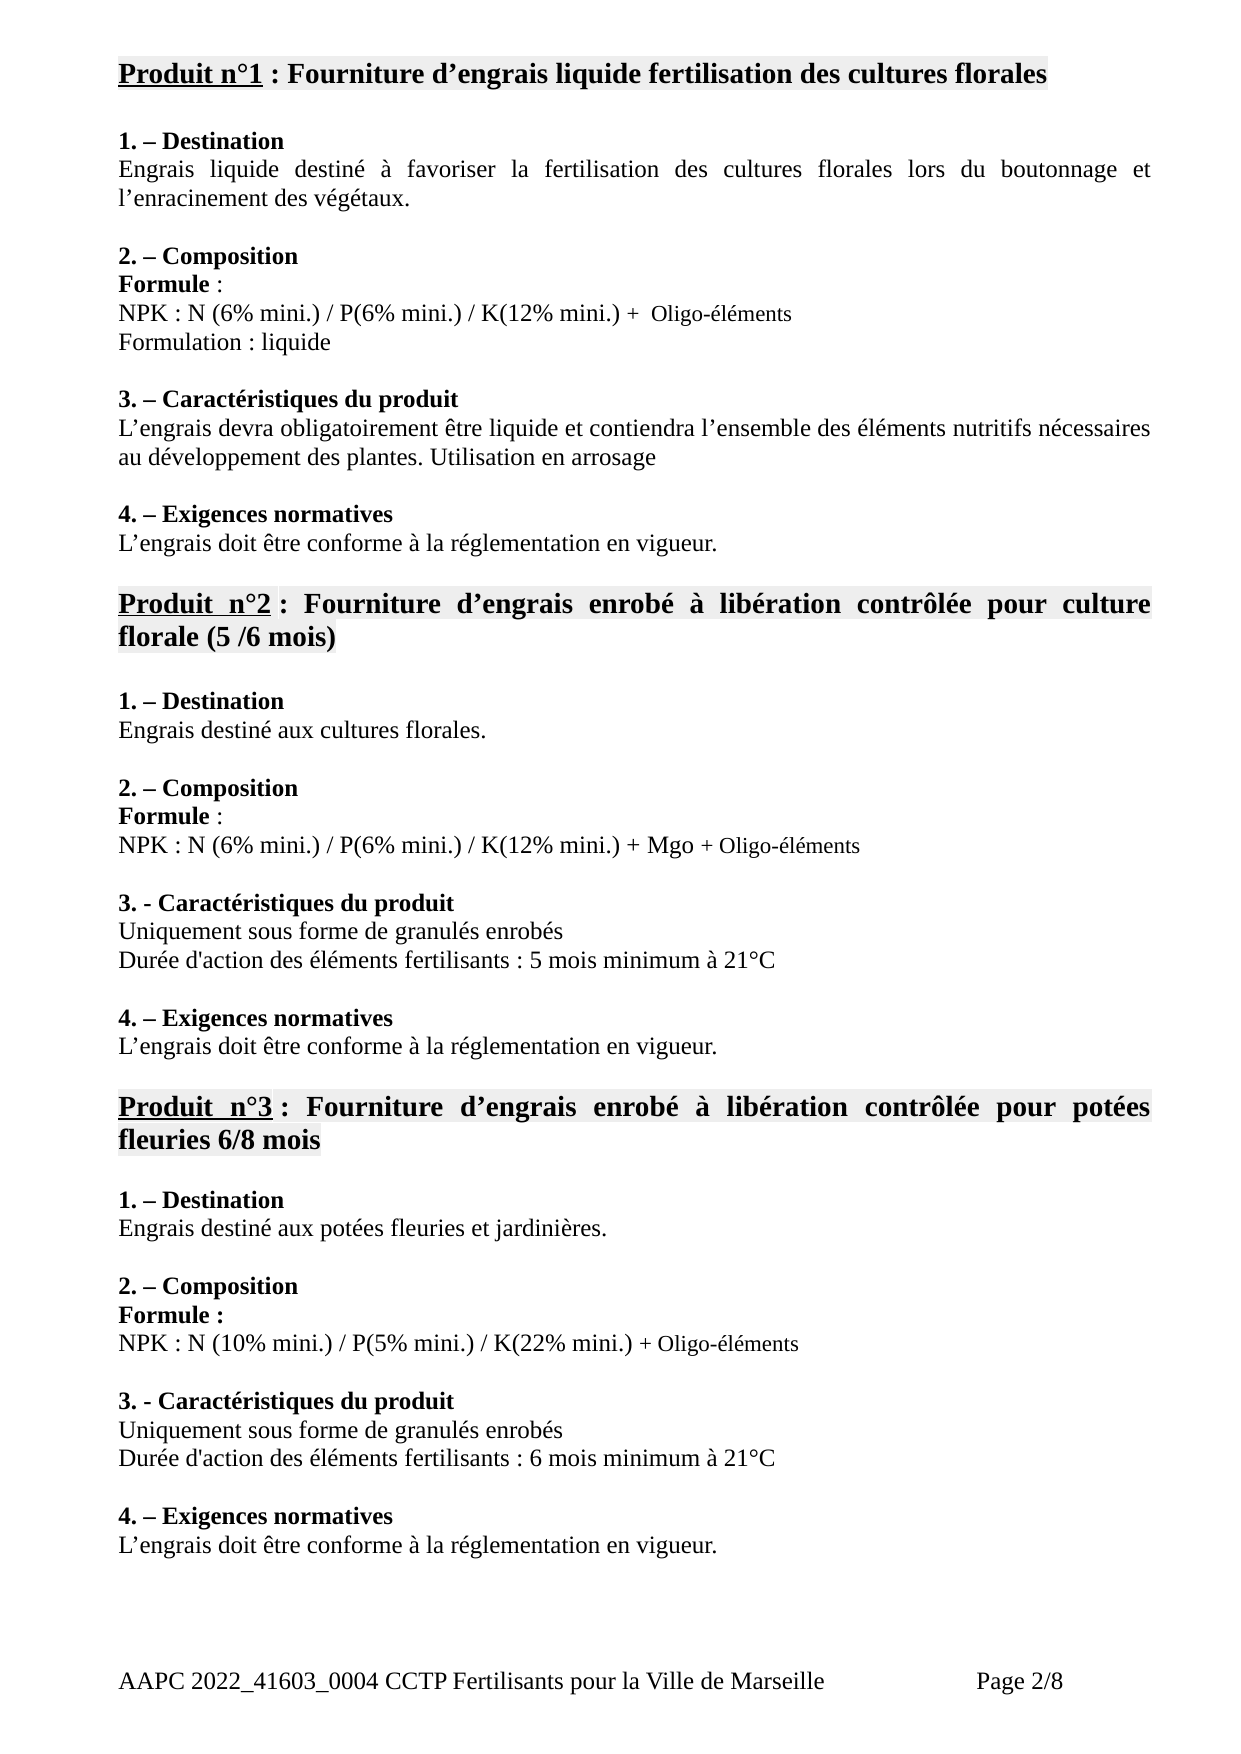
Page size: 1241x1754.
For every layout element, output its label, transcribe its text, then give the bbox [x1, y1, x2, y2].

text Produit n°1 : Fourniture d’engrais liquide fertilisation des cultures florales [118, 56, 1152, 90]
text 4. – Exigences normatives [118, 499, 1152, 528]
text 1. – Destination [118, 126, 1152, 154]
text Durée d'action des éléments fertilisants : 5 mois minimum à 21°C [81, 945, 1152, 974]
text 3. – Caractéristiques du produit [118, 384, 1152, 413]
text 1. – Destination [118, 1185, 1152, 1213]
text 1. – Destination [118, 686, 1152, 715]
text L’engrais devra obligatoirement être liquide et contiendra l’ensemble des éléments nutritifs nécessaires au développement des plantes. Utilisation en arrosage [118, 413, 1152, 471]
text L’engrais doit être conforme à la réglementation en vigueur. [118, 528, 1152, 557]
text 2. – Composition [118, 773, 1152, 801]
text NPK : N (10% mini.) / P(5% mini.) / K(22% mini.) + Oligo-éléments [118, 1328, 1152, 1357]
text Formulation : liquide [118, 327, 1152, 356]
text NPK : N (6% mini.) / P(6% mini.) / K(12% mini.) + Oligo-éléments [118, 298, 1152, 327]
text Durée d'action des éléments fertilisants : 6 mois minimum à 21°C [81, 1443, 1152, 1472]
text 4. – Exigences normatives [118, 1003, 1152, 1031]
text Uniquement sous forme de granulés enrobés [81, 916, 1152, 945]
text Produit n°3 : Fourniture d’engrais enrobé à libération contrôlée pour potées fleuries 6/8 mois [118, 1089, 1152, 1156]
text Formule : [118, 1300, 1152, 1328]
text Formule : [118, 269, 1152, 298]
text Engrais destiné aux cultures florales. [118, 715, 1152, 744]
text Engrais destiné aux potées fleuries et jardinières. [118, 1213, 1152, 1242]
text Uniquement sous forme de granulés enrobés [81, 1415, 1152, 1443]
text 2. – Composition [118, 1271, 1152, 1300]
text 3. - Caractéristiques du produit [118, 1386, 1152, 1415]
text 4. – Exigences normatives [118, 1501, 1152, 1530]
text NPK : N (6% mini.) / P(6% mini.) / K(12% mini.) + Mgo + Oligo-éléments [118, 830, 1152, 859]
text Engrais liquide destiné à favoriser la fertilisation des cultures florales lors du boutonnage et l’enracinement des végétaux. [118, 154, 1152, 212]
text L’engrais doit être conforme à la réglementation en vigueur. [118, 1530, 1152, 1558]
text 2. – Composition [118, 241, 1152, 269]
text L’engrais doit être conforme à la réglementation en vigueur. [118, 1031, 1152, 1060]
text Produit n°2 : Fourniture d’engrais enrobé à libération contrôlée pour culture florale (5 /6 mois) [118, 586, 1152, 653]
text 3. - Caractéristiques du produit [118, 888, 1152, 916]
text Formule : [118, 801, 1152, 830]
